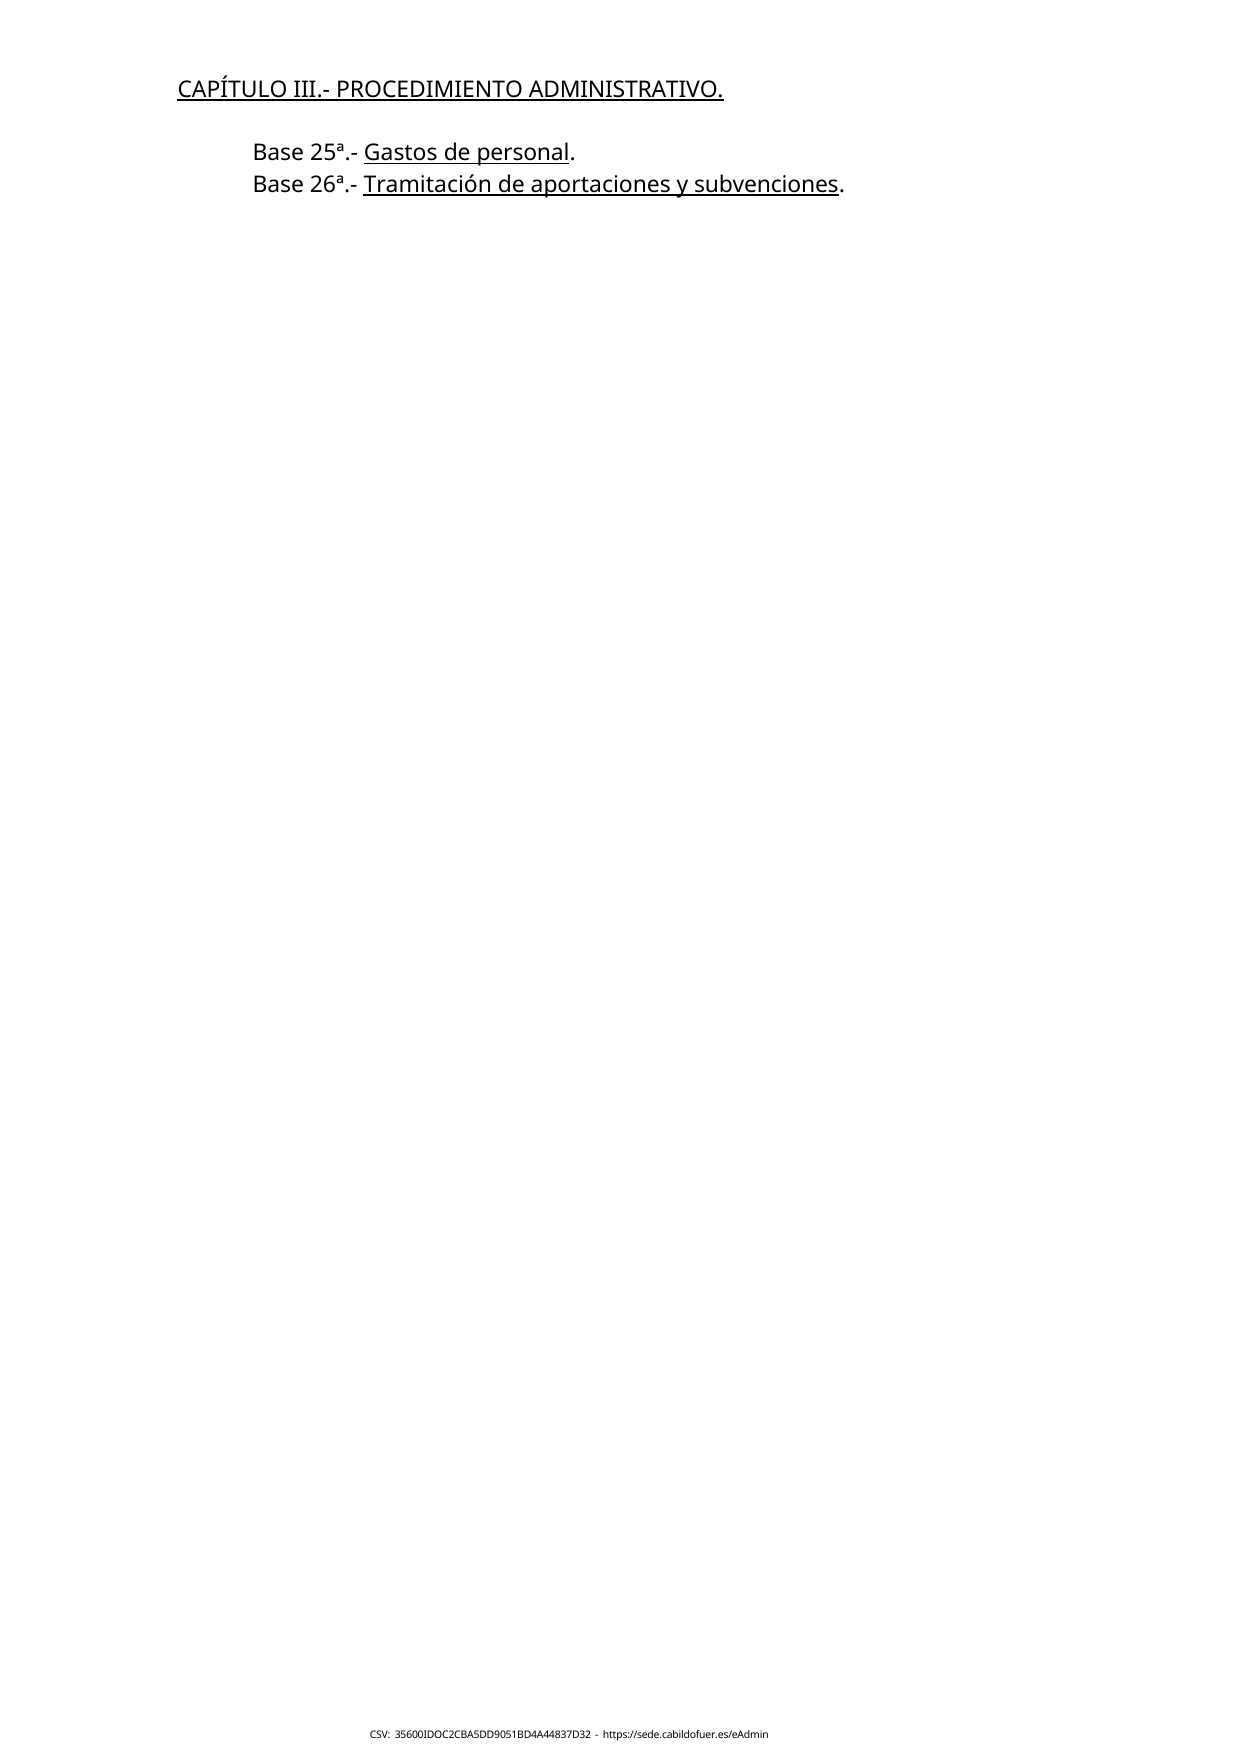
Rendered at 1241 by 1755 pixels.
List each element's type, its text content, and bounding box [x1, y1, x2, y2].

text Base 26ª.- Tramitación de aportaciones y subvenciones. [252, 168, 1137, 199]
text Base 25ª.- Gastos de personal. [252, 136, 1137, 167]
text CAPÍTULO III.- PROCEDIMIENTO ADMINISTRATIVO. [177, 73, 1137, 104]
